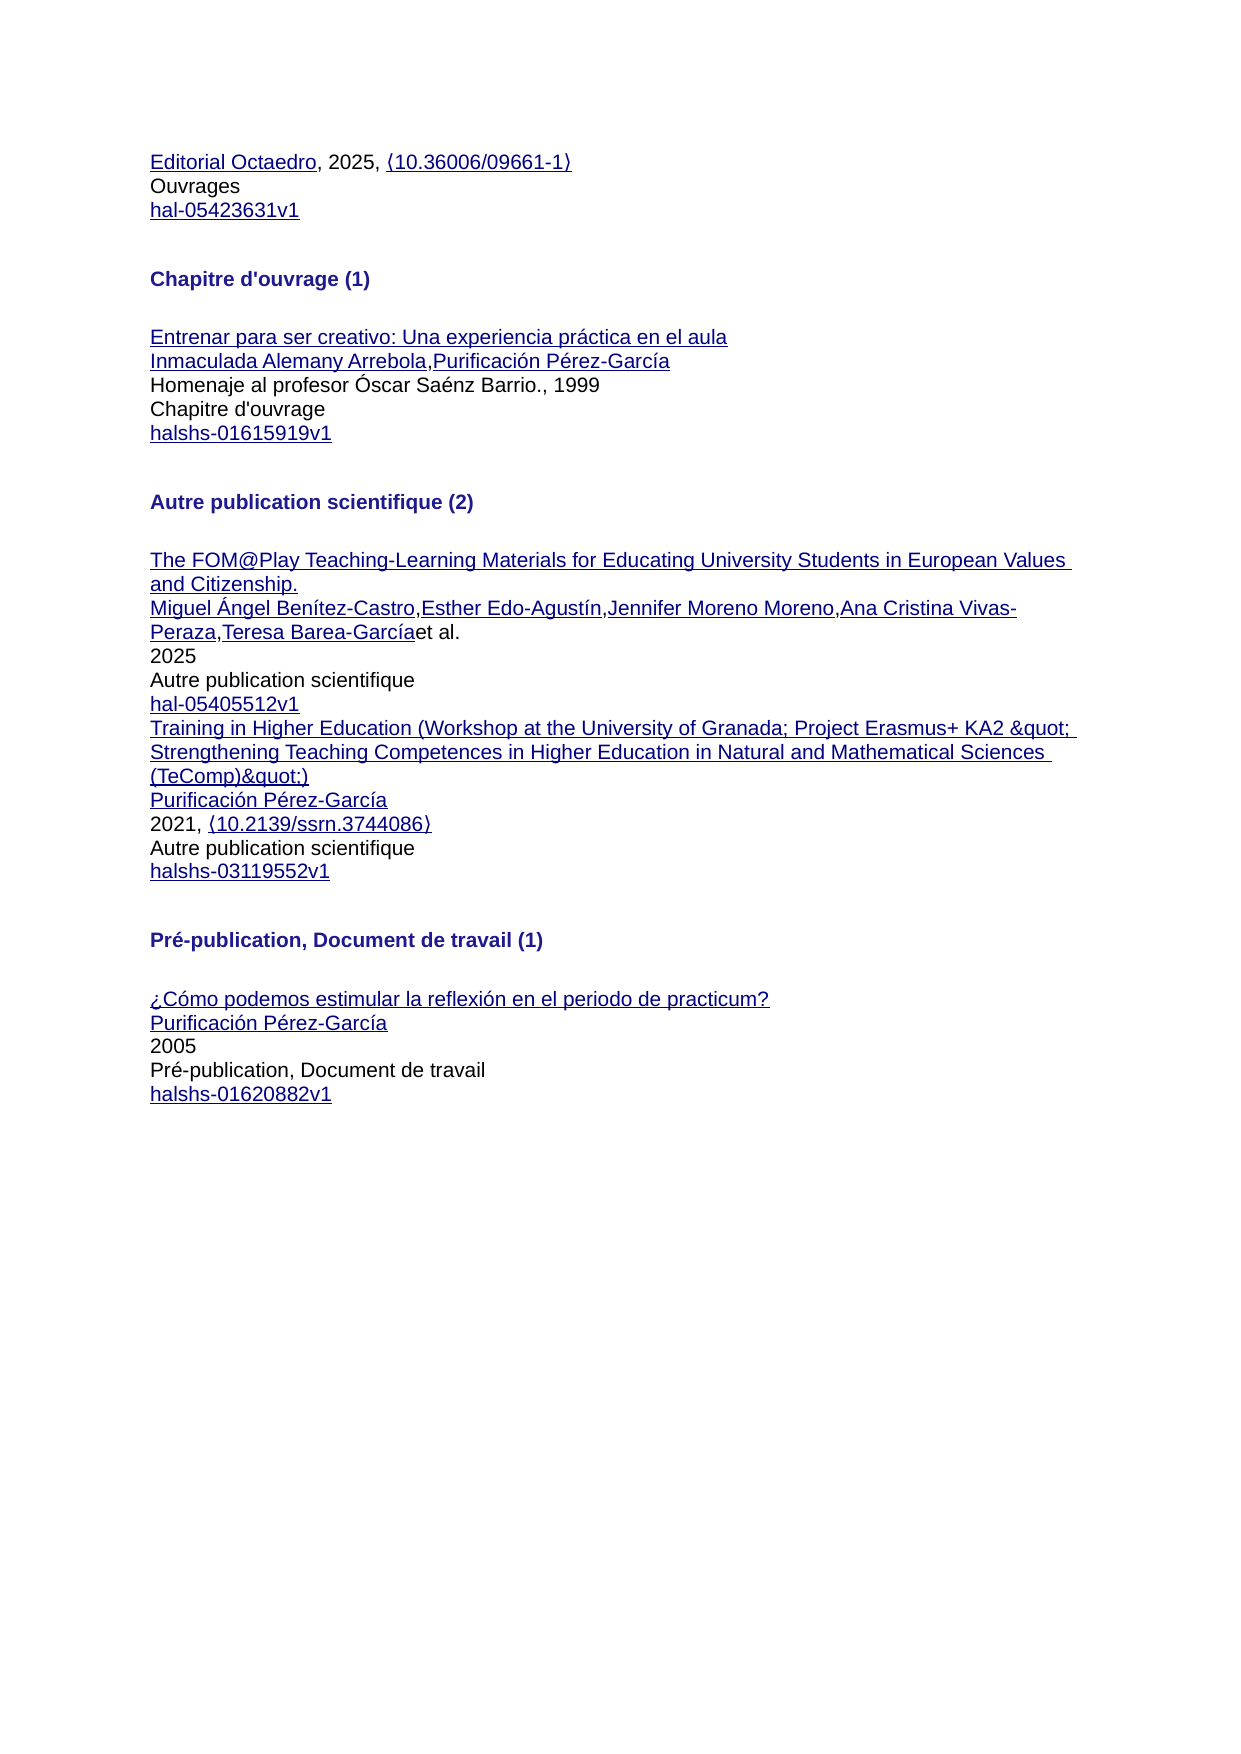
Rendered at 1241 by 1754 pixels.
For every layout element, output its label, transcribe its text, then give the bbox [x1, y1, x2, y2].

table_header The FOM@Play Teaching-Learning Materials for Educating University Students in European Values and Citizenship. Miguel Ángel Benítez-Castro,Esther Edo-Agustín,Jennifer Moreno Moreno,Ana Cristina Vivas-Peraza,Teresa Barea-Garcíaet al. 2025 Autre publication scientifique hal-05405512v1 [150, 548, 1090, 716]
subtitle Chapitre d'ouvrage (1) [150, 267, 1090, 291]
subtitle Pré-publication, Document de travail (1) [150, 928, 1090, 952]
table_header ¿Cómo podemos estimular la reflexión en el periodo de practicum? Purificación Pérez-García 2005 Pré-publication, Document de travail halshs-01620882v1 [150, 986, 1090, 1106]
subtitle Autre publication scientifique (2) [150, 489, 1090, 513]
table_header Entrenar para ser creativo: Una experiencia práctica en el aula Inmaculada Alemany Arrebola,Purificación Pérez-García Homenaje al profesor Óscar Saénz Barrio., 1999 Chapitre d'ouvrage halshs-01615919v1 [150, 325, 1090, 445]
table_cell Training in Higher Education (Workshop at the University of Granada; Project Erasmus+ KA2 &quot; Strengthening Teaching Competences in Higher Education in Natural and Mathematical Sciences (TeComp)&quot;) Purificación Pérez-García 2021, ⟨10.2139/ssrn.3744086⟩ Autre publication scientifique halshs-03119552v1 [150, 716, 1090, 883]
table_header Editorial Octaedro, 2025, ⟨10.36006/09661-1⟩ Ouvrages hal-05423631v1 [150, 150, 1090, 222]
